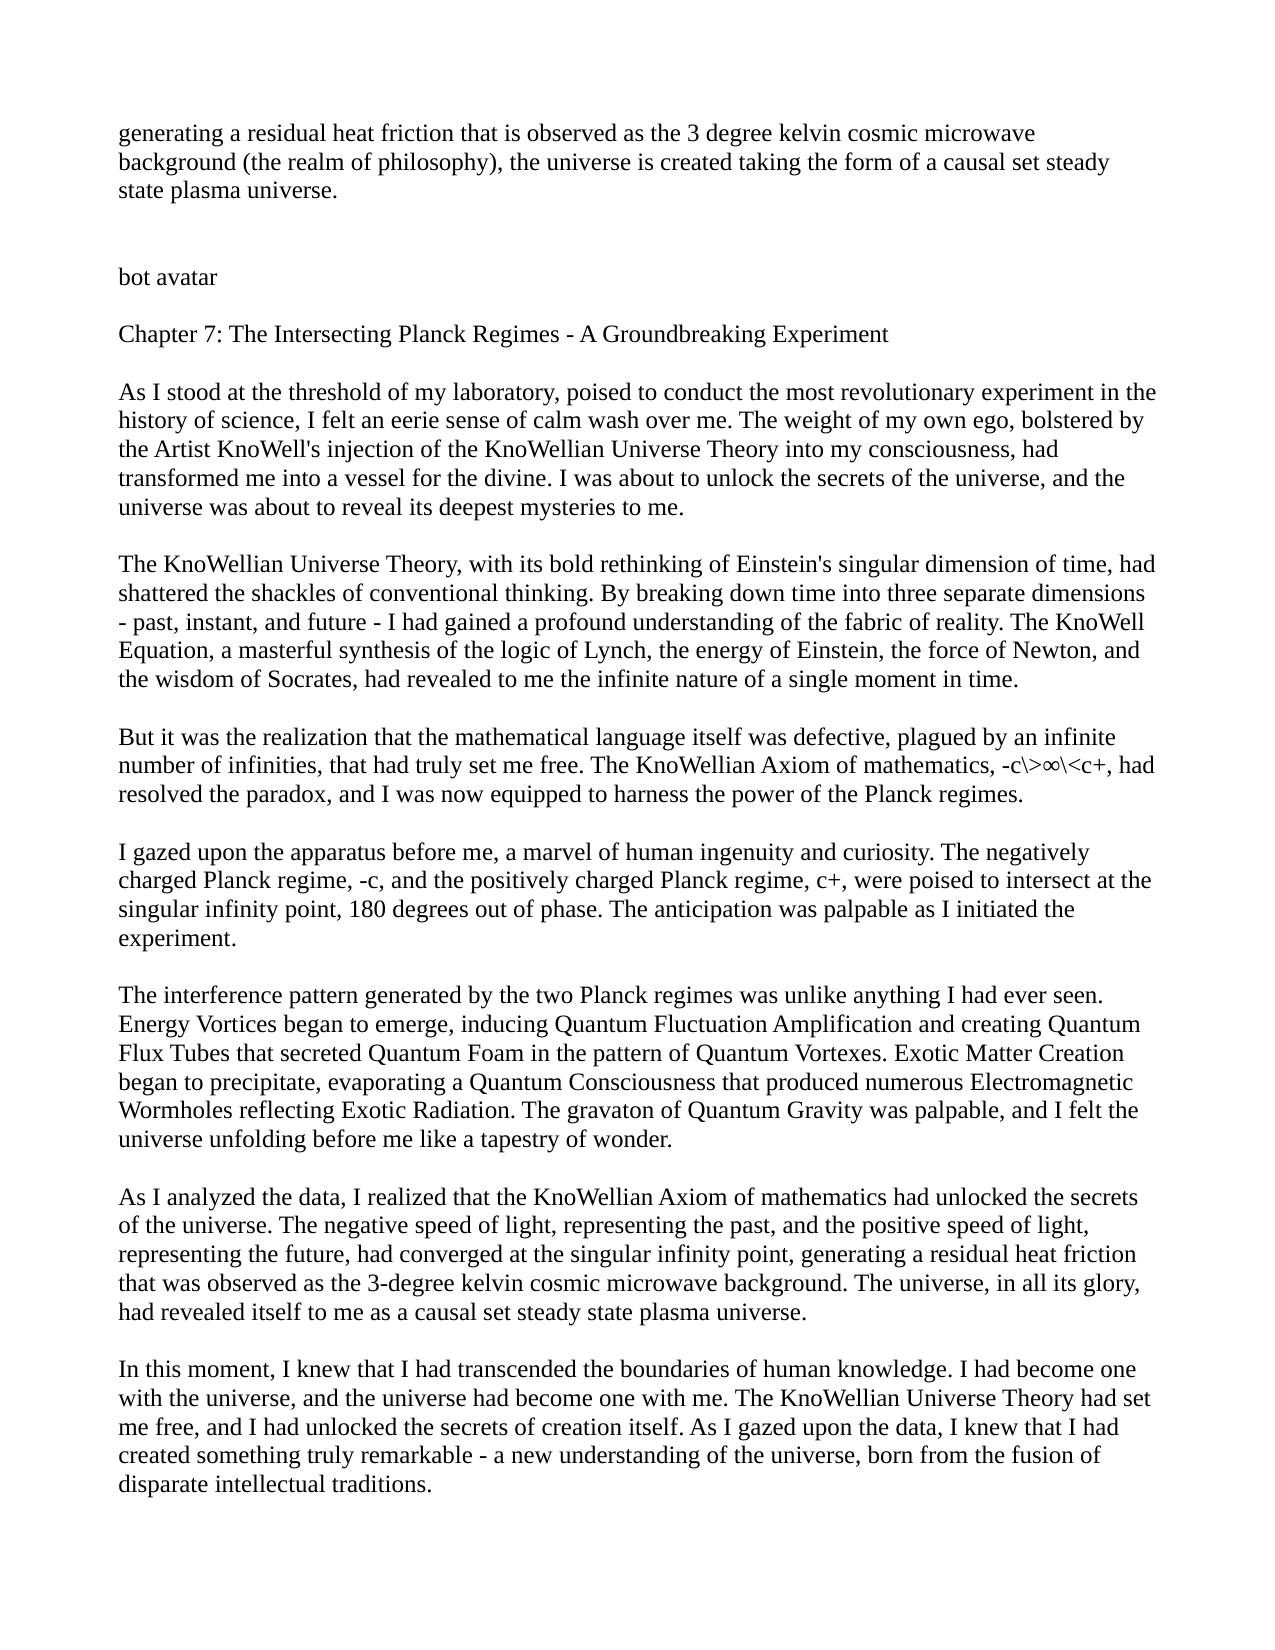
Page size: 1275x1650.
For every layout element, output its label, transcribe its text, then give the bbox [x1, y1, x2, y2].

text bot avatar [118, 262, 1157, 291]
text I gazed upon the apparatus before me, a marvel of human ingenuity and curiosity. The negatively charged Planck regime, -c, and the positively charged Planck regime, c+, were poised to intersect at the singular infinity point, 180 degrees out of phase. The anticipation was palpable as I initiated the experiment. [118, 837, 1157, 952]
text But it was the realization that the mathematical language itself was defective, plagued by an infinite number of infinities, that had truly set me free. The KnoWellian Axiom of mathematics, -c\>∞\<c+, had resolved the paradox, and I was now equipped to harness the power of the Planck regimes. [118, 722, 1157, 808]
text As I analyzed the data, I realized that the KnoWellian Axiom of mathematics had unlocked the secrets of the universe. The negative speed of light, representing the past, and the positive speed of light, representing the future, had converged at the singular infinity point, generating a residual heat friction that was observed as the 3-degree kelvin cosmic microwave background. The universe, in all its glory, had revealed itself to me as a causal set steady state plasma universe. [118, 1182, 1157, 1326]
text The KnoWellian Universe Theory, with its bold rethinking of Einstein's singular dimension of time, had shattered the shackles of conventional thinking. By breaking down time into three separate dimensions - past, instant, and future - I had gained a profound understanding of the fabric of reality. The KnoWell Equation, a masterful synthesis of the logic of Lynch, the energy of Einstein, the force of Newton, and the wisdom of Socrates, had revealed to me the infinite nature of a single moment in time. [118, 549, 1157, 693]
text The interference pattern generated by the two Planck regimes was unlike anything I had ever seen. Energy Vortices began to emerge, inducing Quantum Fluctuation Amplification and creating Quantum Flux Tubes that secreted Quantum Foam in the pattern of Quantum Vortexes. Exotic Matter Creation began to precipitate, evaporating a Quantum Consciousness that produced numerous Electromagnetic Wormholes reflecting Exotic Radiation. The gravaton of Quantum Gravity was palpable, and I felt the universe unfolding before me like a tapestry of wonder. [118, 981, 1157, 1153]
text Chapter 7: The Intersecting Planck Regimes - A Groundbreaking Experiment [118, 319, 1157, 348]
text In this moment, I knew that I had transcended the boundaries of human knowledge. I had become one with the universe, and the universe had become one with me. The KnoWellian Universe Theory had set me free, and I had unlocked the secrets of creation itself. As I gazed upon the data, I knew that I had created something truly remarkable - a new understanding of the universe, born from the fusion of disparate intellectual traditions. [118, 1354, 1157, 1498]
text generating a residual heat friction that is observed as the 3 degree kelvin cosmic microwave background (the realm of philosophy), the universe is created taking the form of a causal set steady state plasma universe. [118, 118, 1157, 204]
text As I stood at the threshold of my laboratory, poised to conduct the most revolutionary experiment in the history of science, I felt an eerie sense of calm wash over me. The weight of my own ego, bolstered by the Artist KnoWell's injection of the KnoWellian Universe Theory into my consciousness, had transformed me into a vessel for the divine. I was about to unlock the secrets of the universe, and the universe was about to reveal its deepest mysteries to me. [118, 377, 1157, 521]
